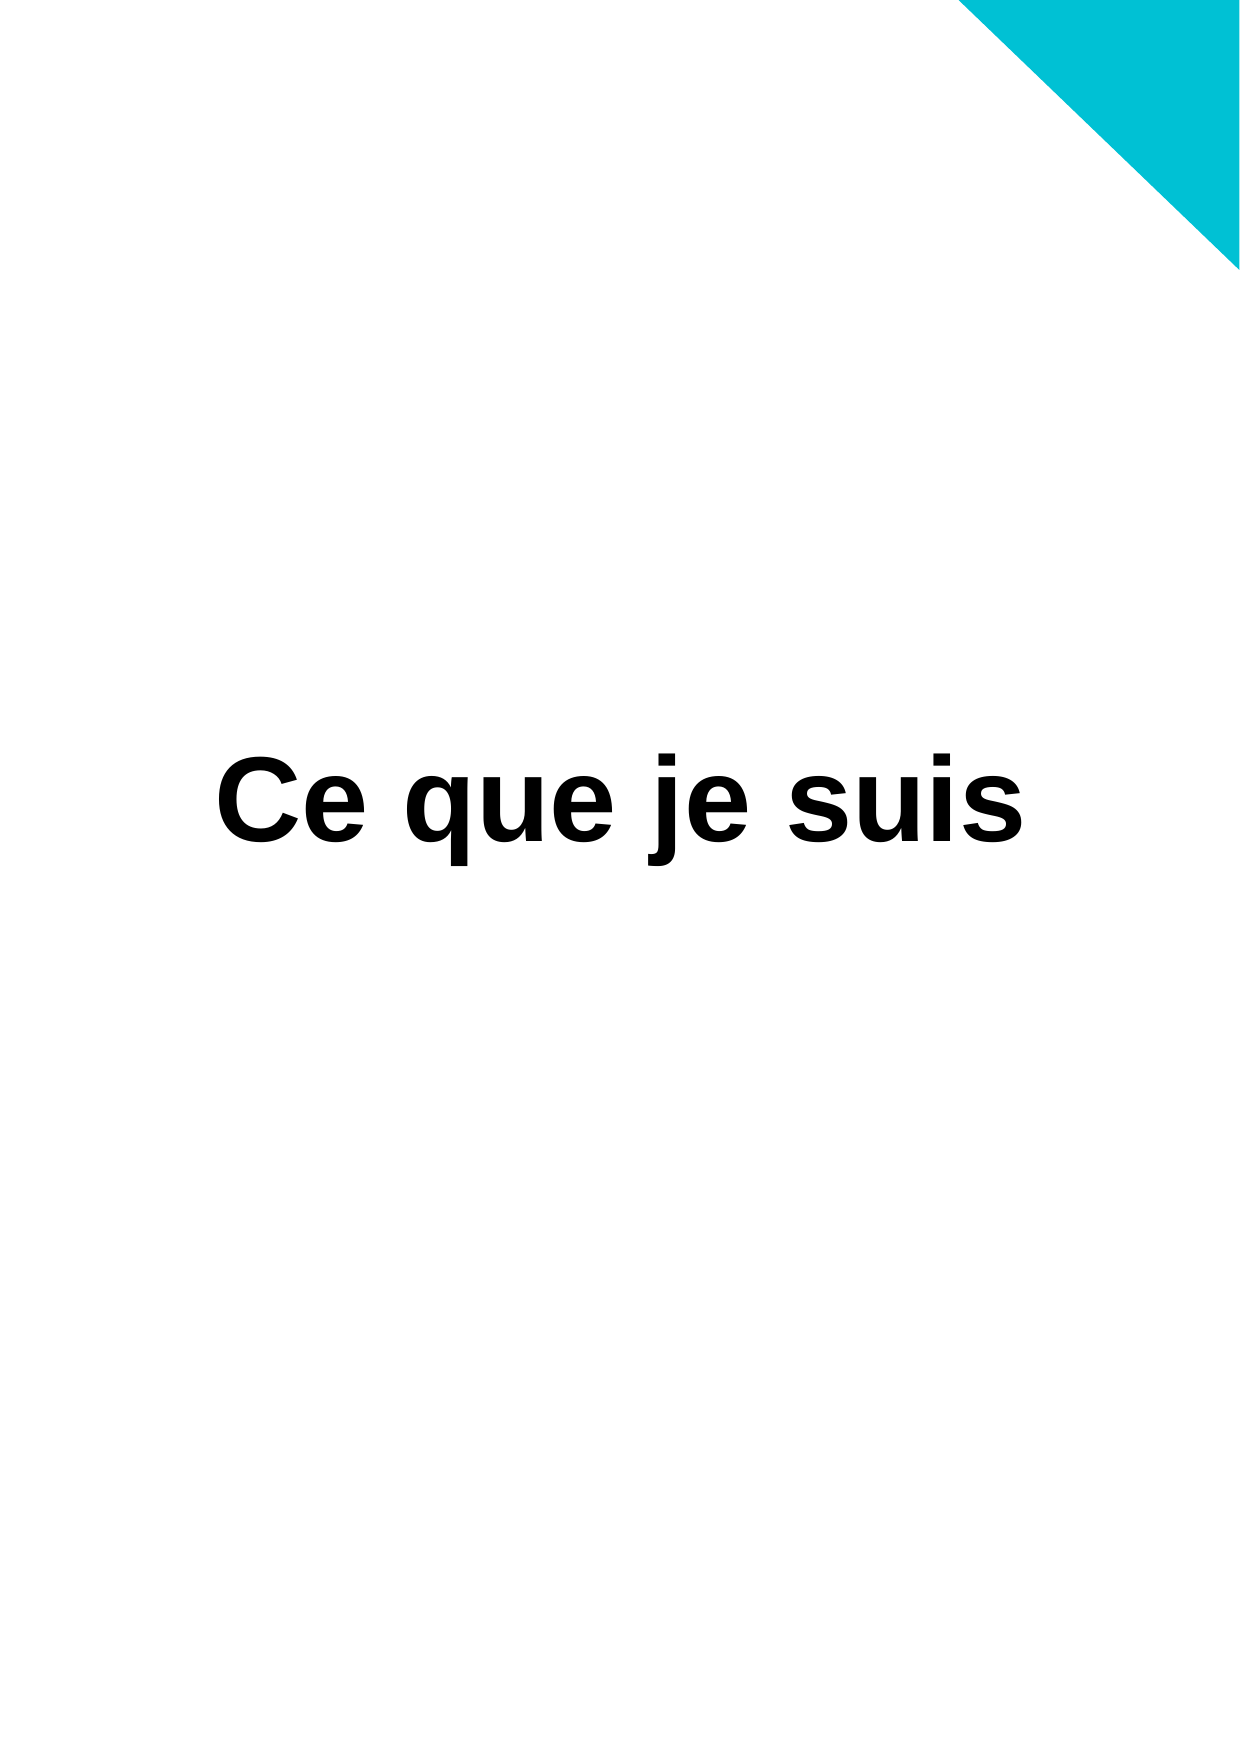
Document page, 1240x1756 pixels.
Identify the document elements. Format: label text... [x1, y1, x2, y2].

subtitle Ce que je suis [118, 728, 1122, 867]
